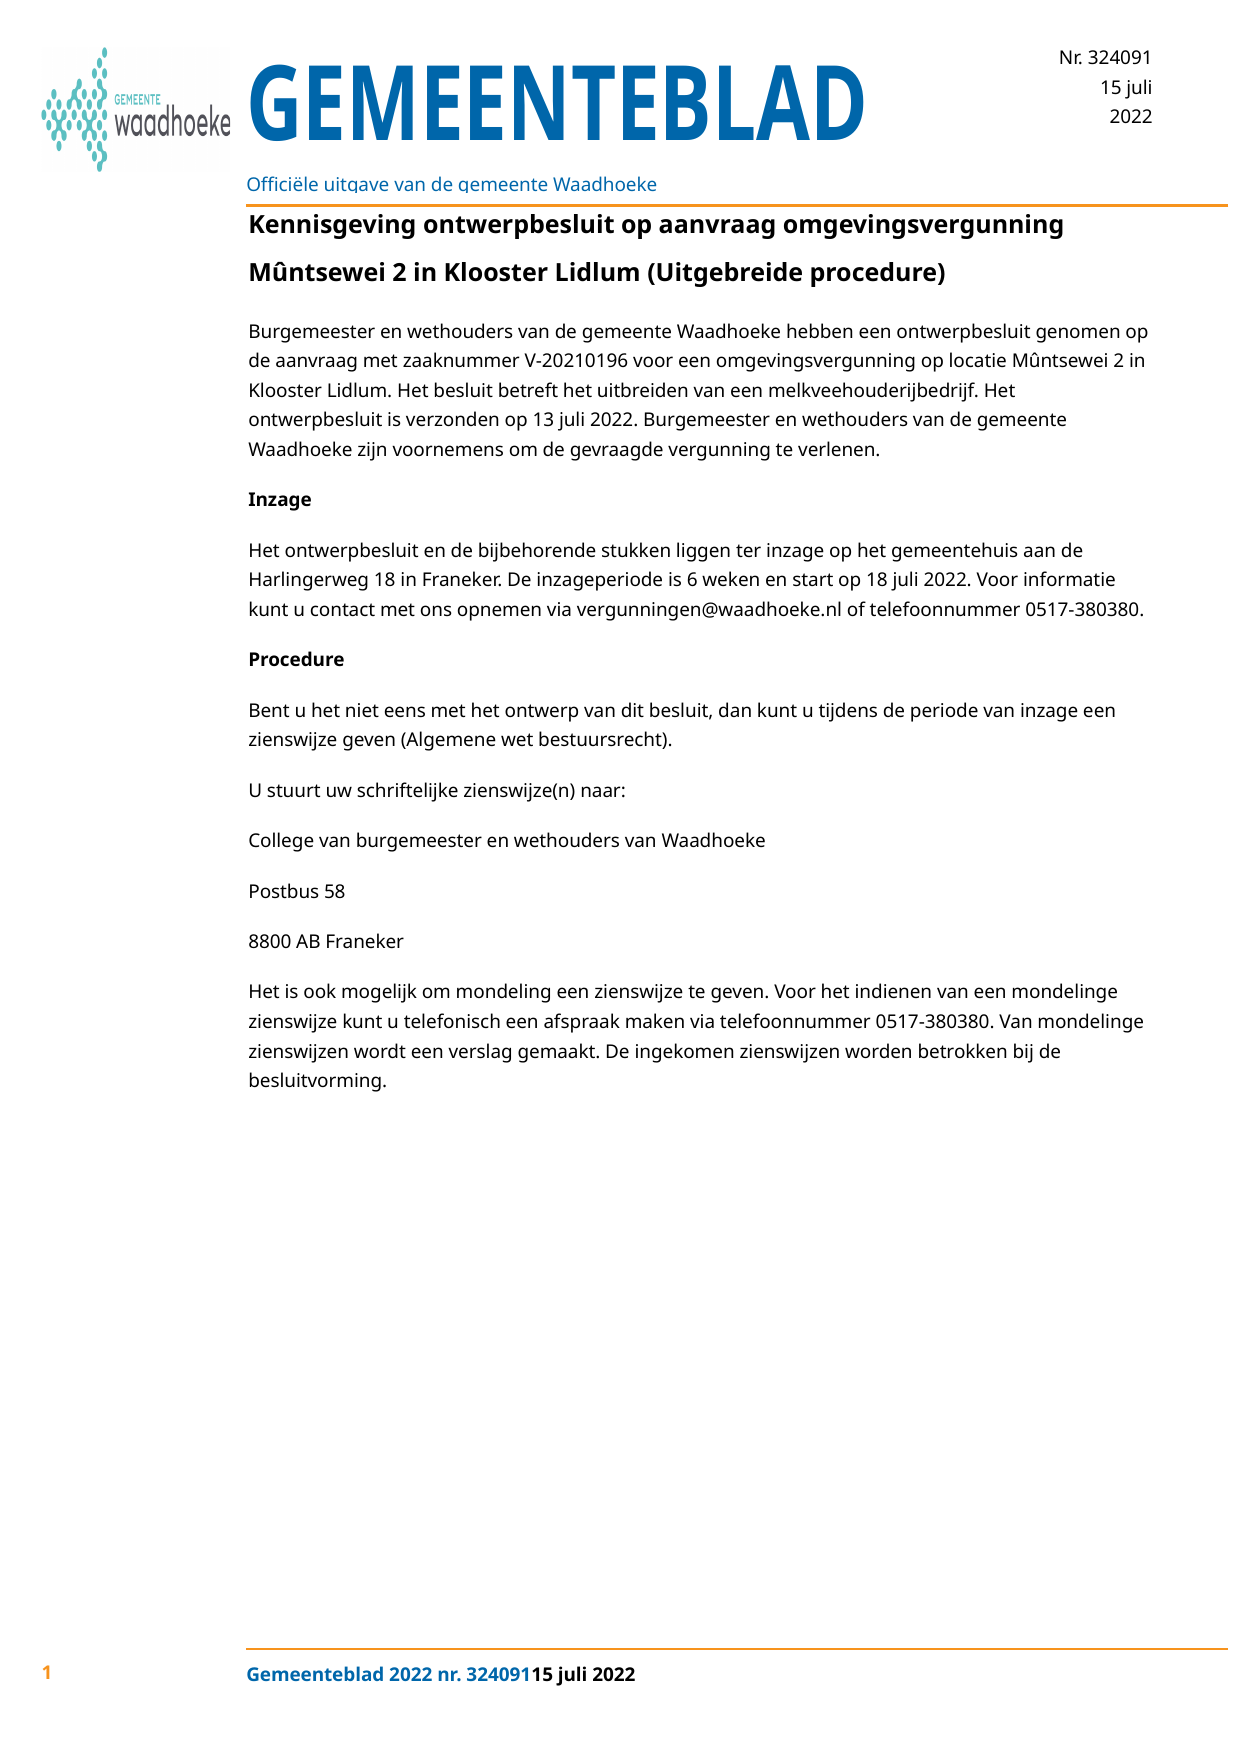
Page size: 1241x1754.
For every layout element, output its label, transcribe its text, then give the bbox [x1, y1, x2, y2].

text Het is ook mogelijk om mondeling een zienswijze te geven. Voor het indienen van een mondelinge zienswijze kunt u telefonisch een afspraak maken via telefoonnummer 0517-380380. Van mondelinge zienswijzen wordt een verslag gemaakt. De ingekomen zienswijzen worden betrokken bij de besluitvorming. [248, 979, 1152, 1093]
text College van burgemeester en wethouders van Waadhoeke [248, 827, 1152, 853]
picture [41, 47, 231, 172]
text Bent u het niet eens met het ontwerp van dit besluit, dan kunt u tijdens de periode van inzage een zienswijze geven (Algemene wet bestuursrecht). [248, 697, 1152, 752]
text 8800 AB Franeker [248, 928, 1152, 954]
text Postbus 58 [248, 878, 1152, 904]
text Inzage [248, 487, 1152, 512]
text U stuurt uw schriftelijke zienswijze(n) naar: [248, 777, 1152, 803]
text Het ontwerpbesluit en de bijbehorende stukken liggen ter inzage op het gemeentehuis aan de Harlingerweg 18 in Franeker. De inzageperiode is 6 weken en start op 18 juli 2022. Voor informatie kunt u contact met ons opnemen via vergunningen@waadhoeke.nl of telefoonnummer 0517-380380. [248, 537, 1152, 622]
text Burgemeester en wethouders van de gemeente Waadhoeke hebben een ontwerpbesluit genomen op de aanvraag met zaaknummer V-20210196 voor een omgevingsvergunning op locatie Mûntsewei 2 in Klooster Lidlum. Het besluit betreft het uitbreiden van een melkveehouderijbedrijf. Het ontwerpbesluit is verzonden op 13 juli 2022. Burgemeester en wethouders van de gemeente Waadhoeke zijn voornemens om de gevraagde vergunning te verlenen. [248, 318, 1152, 462]
text Kennisgeving ontwerpbesluit op aanvraag omgevingsvergunning Mûntsewei 2 in Klooster Lidlum (Uitgebreide procedure) [248, 207, 1152, 288]
text Procedure [248, 647, 1152, 672]
